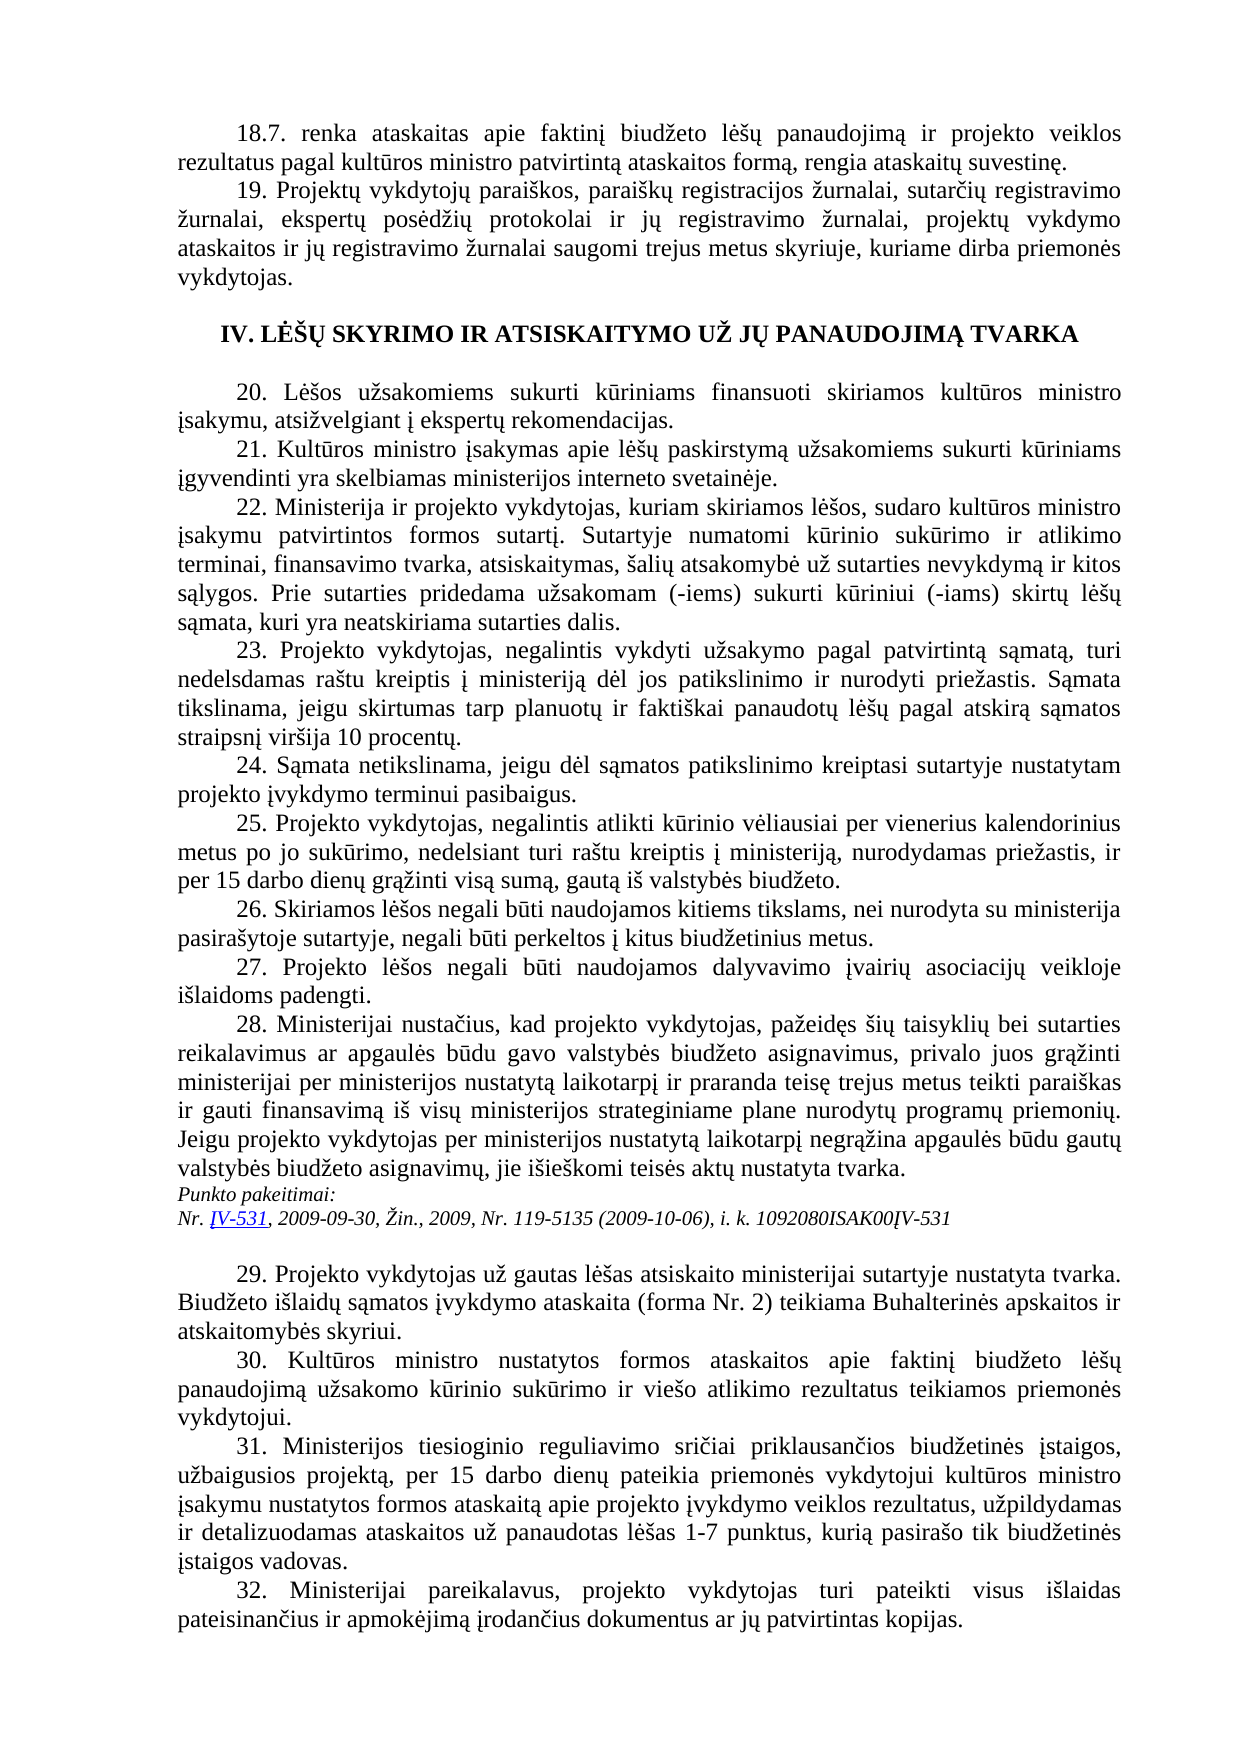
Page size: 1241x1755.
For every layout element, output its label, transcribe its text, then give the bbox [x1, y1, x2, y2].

text 24. Sąmata netikslinama, jeigu dėl sąmatos patikslinimo kreiptasi sutartyje nustatytam projekto įvykdymo terminui pasibaigus. [177, 751, 1122, 808]
text 18.7. renka ataskaitas apie faktinį biudžeto lėšų panaudojimą ir projekto veiklos rezultatus pagal kultūros ministro patvirtintą ataskaitos formą, rengia ataskaitų suvestinę. [177, 118, 1122, 176]
text 25. Projekto vykdytojas, negalintis atlikti kūrinio vėliausiai per vienerius kalendorinius metus po jo sukūrimo, nedelsiant turi raštu kreiptis į ministeriją, nurodydamas priežastis, ir per 15 darbo dienų grąžinti visą sumą, gautą iš valstybės biudžeto. [177, 808, 1122, 894]
text IV. LĖŠŲ SKYRIMO IR ATSISKAITYMO UŽ JŲ PANAUDOJIMĄ TVARKA [177, 319, 1122, 348]
text 19. Projektų vykdytojų paraiškos, paraiškų registracijos žurnalai, sutarčių registravimo žurnalai, ekspertų posėdžių protokolai ir jų registravimo žurnalai, projektų vykdymo ataskaitos ir jų registravimo žurnalai saugomi trejus metus skyriuje, kuriame dirba priemonės vykdytojas. [177, 176, 1122, 291]
text 20. Lėšos užsakomiems sukurti kūriniams finansuoti skiriamos kultūros ministro įsakymu, atsižvelgiant į ekspertų rekomendacijas. [177, 377, 1122, 434]
text 22. Ministerija ir projekto vykdytojas, kuriam skiriamos lėšos, sudaro kultūros ministro įsakymu patvirtintos formos sutartį. Sutartyje numatomi kūrinio sukūrimo ir atlikimo terminai, finansavimo tvarka, atsiskaitymas, šalių atsakomybė už sutarties nevykdymą ir kitos sąlygos. Prie sutarties pridedama užsakomam (-iems) sukurti kūriniui (-iams) skirtų lėšų sąmata, kuri yra neatskiriama sutarties dalis. [177, 492, 1122, 636]
text 23. Projekto vykdytojas, negalintis vykdyti užsakymo pagal patvirtintą sąmatą, turi nedelsdamas raštu kreiptis į ministeriją dėl jos patikslinimo ir nurodyti priežastis. Sąmata tikslinama, jeigu skirtumas tarp planuotų ir faktiškai panaudotų lėšų pagal atskirą sąmatos straipsnį viršija 10 procentų. [177, 636, 1122, 751]
text Nr. ĮV-531, 2009-09-30, Žin., 2009, Nr. 119-5135 (2009-10-06), i. k. 1092080ISAK00ĮV-531 [177, 1206, 1122, 1230]
text 27. Projekto lėšos negali būti naudojamos dalyvavimo įvairių asociacijų veikloje išlaidoms padengti. [177, 952, 1122, 1009]
text Punkto pakeitimai: [177, 1182, 1122, 1206]
text 21. Kultūros ministro įsakymas apie lėšų paskirstymą užsakomiems sukurti kūriniams įgyvendinti yra skelbiamas ministerijos interneto svetainėje. [177, 434, 1122, 492]
text 31. Ministerijos tiesioginio reguliavimo sričiai priklausančios biudžetinės įstaigos, užbaigusios projektą, per 15 darbo dienų pateikia priemonės vykdytojui kultūros ministro įsakymu nustatytos formos ataskaitą apie projekto įvykdymo veiklos rezultatus, užpildydamas ir detalizuodamas ataskaitos už panaudotas lėšas 1-7 punktus, kurią pasirašo tik biudžetinės įstaigos vadovas. [177, 1431, 1122, 1575]
text 28. Ministerijai nustačius, kad projekto vykdytojas, pažeidęs šių taisyklių bei sutarties reikalavimus ar apgaulės būdu gavo valstybės biudžeto asignavimus, privalo juos grąžinti ministerijai per ministerijos nustatytą laikotarpį ir praranda teisę trejus metus teikti paraiškas ir gauti finansavimą iš visų ministerijos strateginiame plane nurodytų programų priemonių. Jeigu projekto vykdytojas per ministerijos nustatytą laikotarpį negrąžina apgaulės būdu gautų valstybės biudžeto asignavimų, jie išieškomi teisės aktų nustatyta tvarka. [177, 1009, 1122, 1182]
text 32. Ministerijai pareikalavus, projekto vykdytojas turi pateikti visus išlaidas pateisinančius ir apmokėjimą įrodančius dokumentus ar jų patvirtintas kopijas. [177, 1575, 1122, 1632]
text 30. Kultūros ministro nustatytos formos ataskaitos apie faktinį biudžeto lėšų panaudojimą užsakomo kūrinio sukūrimo ir viešo atlikimo rezultatus teikiamos priemonės vykdytojui. [177, 1345, 1122, 1431]
text 26. Skiriamos lėšos negali būti naudojamos kitiems tikslams, nei nurodyta su ministerija pasirašytoje sutartyje, negali būti perkeltos į kitus biudžetinius metus. [177, 894, 1122, 952]
text 29. Projekto vykdytojas už gautas lėšas atsiskaito ministerijai sutartyje nustatyta tvarka. Biudžeto išlaidų sąmatos įvykdymo ataskaita (forma Nr. 2) teikiama Buhalterinės apskaitos ir atskaitomybės skyriui. [177, 1259, 1122, 1345]
